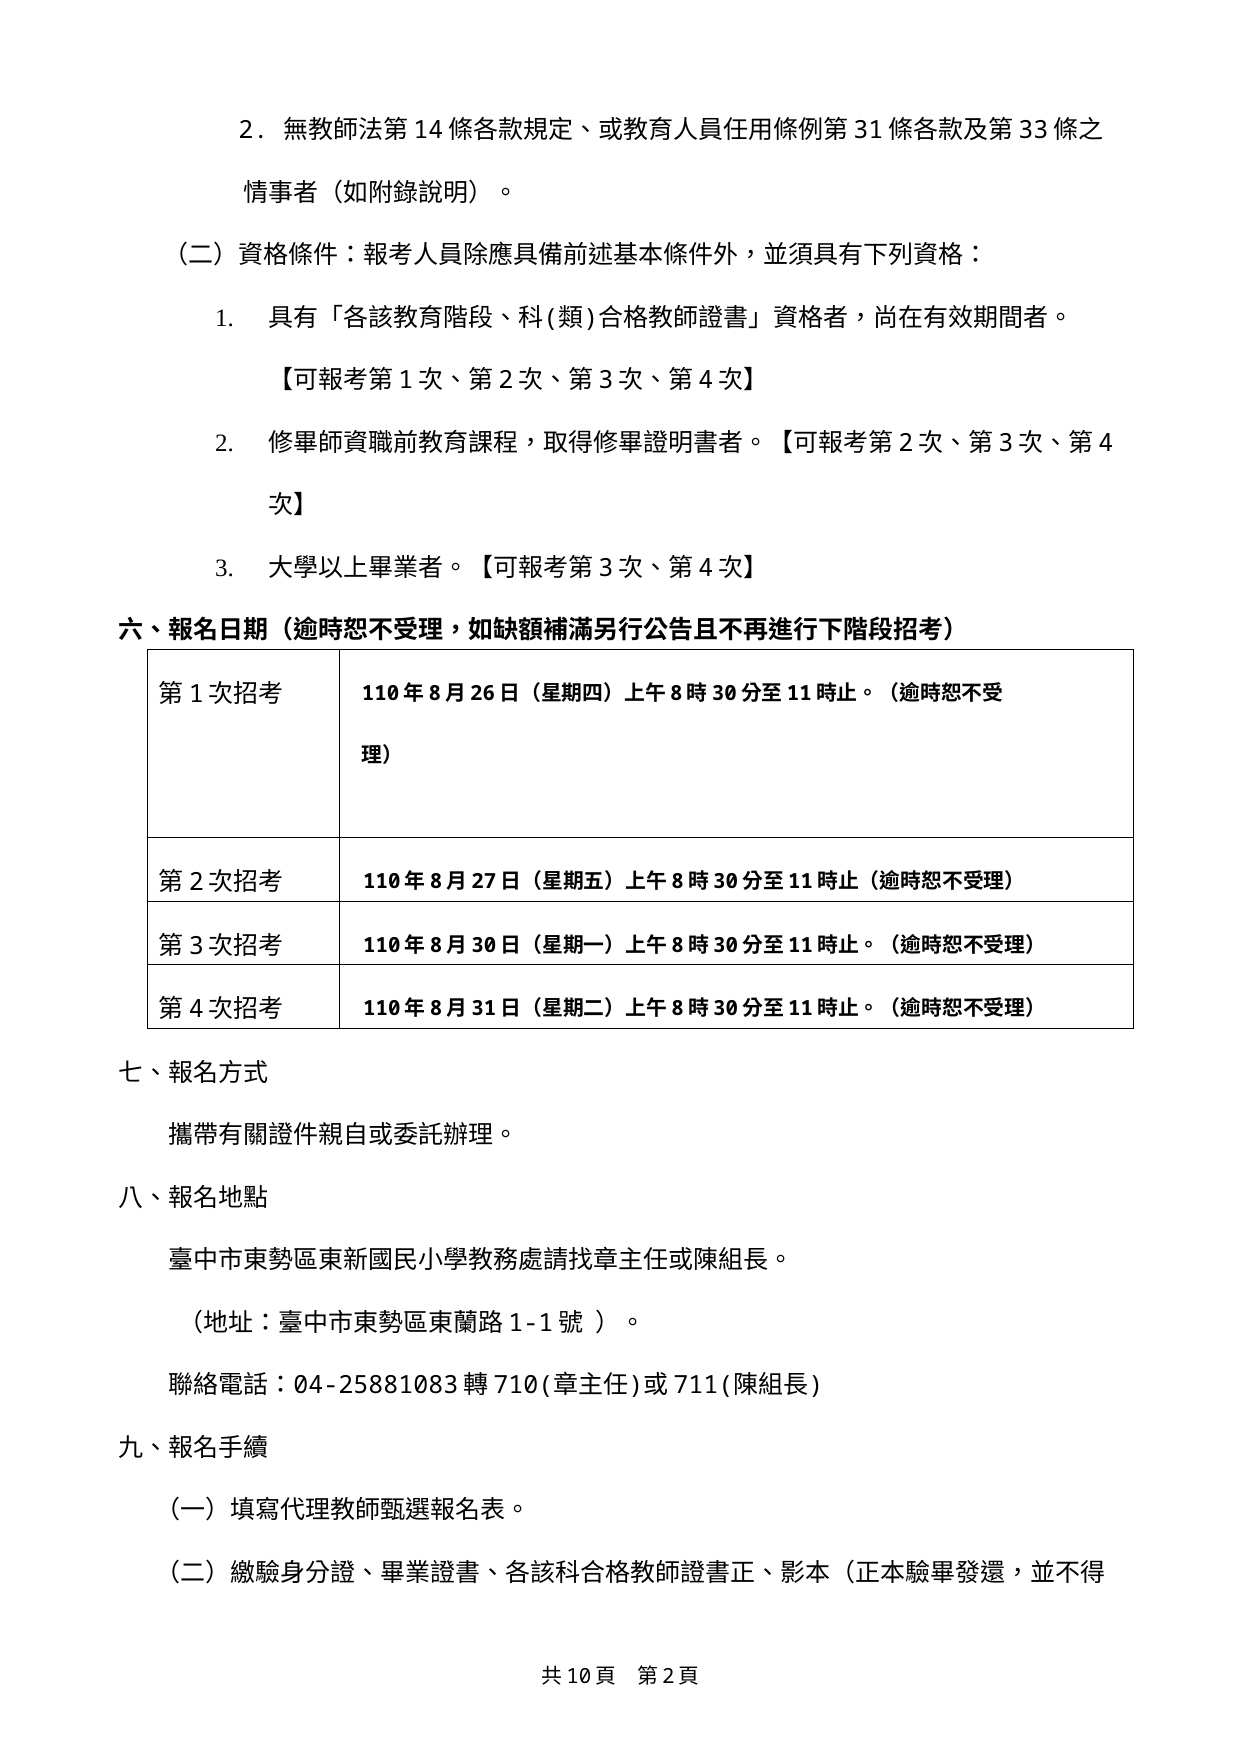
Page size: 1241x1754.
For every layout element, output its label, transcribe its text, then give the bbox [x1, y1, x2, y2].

list 具有「各該教育階段、科(類)合格教師證書」資格者，尚在有效期間者。【可報考第1次、第2次、第3次、第4次】 [215, 273, 1122, 398]
table_cell 第3次招考 [148, 902, 339, 964]
text 七、報名方式 攜帶有關證件親自或委託辦理。 [118, 1029, 1122, 1154]
table_header 110年8月26日（星期四）上午8時30分至11時止。（逾時恕不受理） [350, 650, 1035, 774]
table_header 第1次招考 [148, 650, 339, 837]
table_cell 110年8月30日（星期一）上午8時30分至11時止。（逾時恕不受理） [340, 902, 1133, 964]
table_cell 第2次招考 [148, 838, 339, 901]
text （一）填寫代理教師甄選報名表。 [118, 1466, 1122, 1529]
table_cell 第4次招考 [148, 965, 339, 1028]
text 聯絡電話：04-25881083轉710(章主任)或711(陳組長) [168, 1341, 1122, 1404]
text （地址：臺中市東勢區東蘭路1-1號 ）。 [118, 1279, 1122, 1341]
list 大學以上畢業者。【可報考第3次、第4次】 [215, 523, 1122, 586]
text （二）資格條件：報考人員除應具備前述基本條件外，並須具有下列資格： [118, 211, 1122, 273]
text （二）繳驗身分證、畢業證書、各該科合格教師證書正、影本（正本驗畢發還，並不得 [156, 1529, 1122, 1591]
text 九、報名手續 [118, 1404, 1122, 1466]
text 六、報名日期（逾時恕不受理，如缺額補滿另行公告且不再進行下階段招考） [118, 586, 1122, 648]
list 修畢師資職前教育課程，取得修畢證明書者。【可報考第2次、第3次、第4次】 [215, 398, 1122, 523]
text 2. 無教師法第14條各款規定、或教育人員任用條例第31條各款及第33條之情事者（如附錄說明）。 [118, 86, 1122, 211]
table_cell 110年8月31日（星期二）上午8時30分至11時止。（逾時恕不受理） [340, 965, 1133, 1028]
text 八、報名地點 臺中市東勢區東新國民小學教務處請找章主任或陳組長。 [118, 1154, 1122, 1279]
table_header [340, 650, 1133, 837]
table_cell 110年8月27日（星期五）上午8時30分至11時止（逾時恕不受理） [340, 838, 1133, 901]
